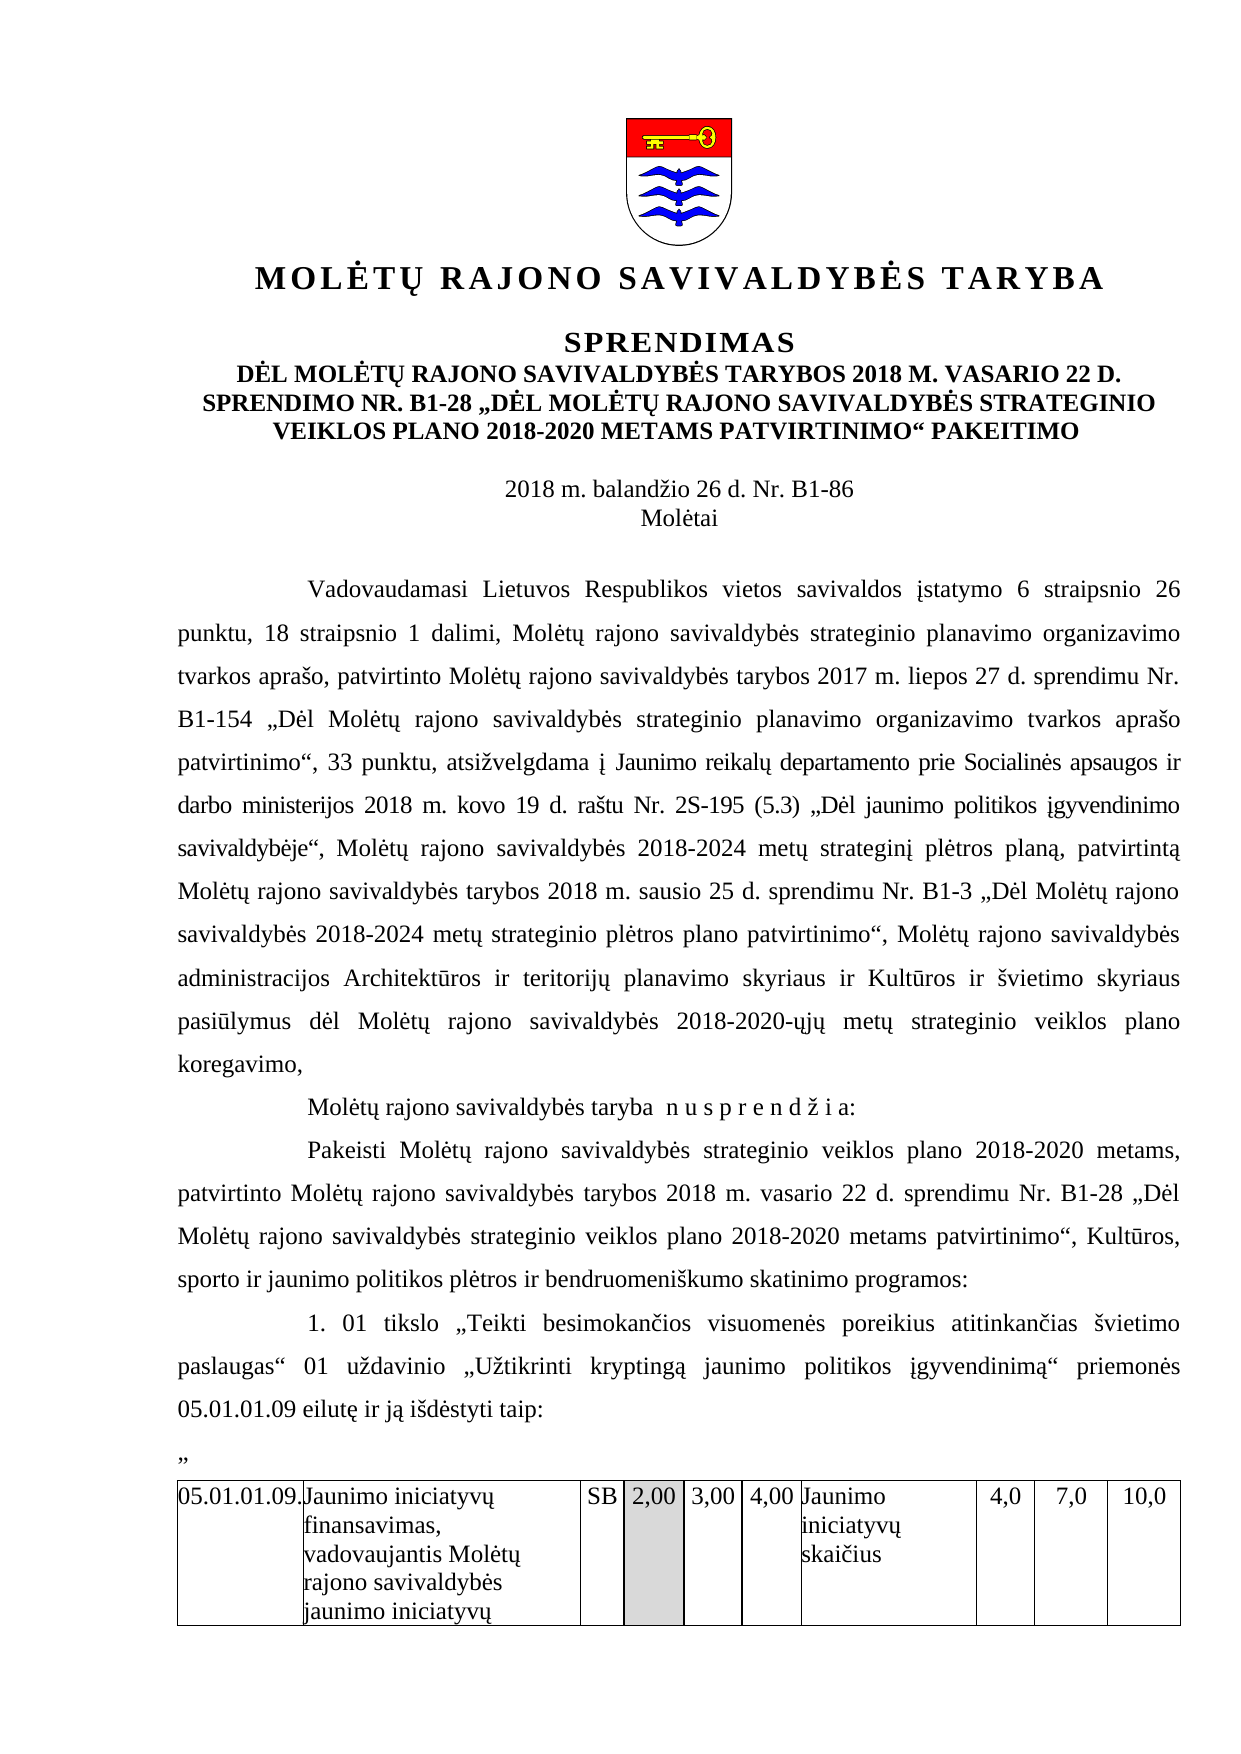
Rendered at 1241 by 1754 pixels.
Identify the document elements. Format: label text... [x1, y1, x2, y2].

table_header 10,0 [1108, 1481, 1180, 1625]
text Molėtų rajono savivaldybės taryba [177, 258, 1181, 297]
text SPRENDIMAS [177, 325, 1181, 359]
text 1. 01 tikslo „Teikti besimokančios visuomenės poreikius atitinkančias švietimo paslaugas“ 01 uždavinio „Užtikrinti kryptingą jaunimo politikos įgyvendinimą“ priemonės 05.01.01.09 eilutę ir ją išdėstyti taip: [177, 1308, 1181, 1423]
table_header 2,00 [625, 1481, 683, 1625]
text „ [177, 1437, 1181, 1466]
text 2018 m. balandžio 26 d. Nr. B1-86 [177, 474, 1181, 503]
text Molėtai [177, 503, 1181, 531]
table_header Jaunimo iniciatyvų skaičius [802, 1481, 976, 1625]
text Pakeisti Molėtų rajono savivaldybės strateginio veiklos plano 2018-2020 metams, patvirtinto Molėtų rajono savivaldybės tarybos 2018 m. vasario 22 d. sprendimu Nr. B1-28 „Dėl Molėtų rajono savivaldybės strateginio veiklos plano 2018-2020 metams patvirtinimo“, Kultūros, sporto ir jaunimo politikos plėtros ir bendruomeniškumo skatinimo programos: [177, 1135, 1181, 1293]
text Dėl molėtų rajono savivaldybės tarybos 2018 m. vasario 22 d. sprendimo Nr. B1-28 „Dėl Molėtų rajono savivaldybės strateginio veiklos plano 2018-2020 metams patvirtinimo“ pakeitimo [177, 359, 1181, 474]
text Molėtų rajono savivaldybės taryba n u s p r e n d ž i a: [177, 1092, 1181, 1121]
table_header 05.01.01.09. [178, 1481, 303, 1625]
table_header 4,00 [743, 1481, 801, 1625]
table_header 7,0 [1035, 1481, 1107, 1625]
table_header SB [581, 1481, 623, 1625]
text Vadovaudamasi Lietuvos Respublikos vietos savivaldos įstatymo 6 straipsnio 26 punktu, 18 straipsnio 1 dalimi, Molėtų rajono savivaldybės strateginio planavimo organizavimo tvarkos aprašo, patvirtinto Molėtų rajono savivaldybės tarybos 2017 m. liepos 27 d. sprendimu Nr. B1-154 „Dėl Molėtų rajono savivaldybės strateginio planavimo organizavimo tvarkos aprašo patvirtinimo“, 33 punktu, atsižvelgdama į Jaunimo reikalų departamento prie Socialinės apsaugos ir darbo ministerijos 2018 m. kovo 19 d. raštu Nr. 2S-195 (5.3) „Dėl jaunimo politikos įgyvendinimo savivaldybėje“, Molėtų rajono savivaldybės 2018-2024 metų strateginį plėtros planą, patvirtintą Molėtų rajono savivaldybės tarybos 2018 m. sausio 25 d. sprendimu Nr. B1-3 „Dėl Molėtų rajono savivaldybės 2018-2024 metų strateginio plėtros plano patvirtinimo“, Molėtų rajono savivaldybės administracijos Architektūros ir teritorijų planavimo skyriaus ir Kultūros ir švietimo skyriaus pasiūlymus dėl Molėtų rajono savivaldybės 2018-2020-ųjų metų strateginio veiklos plano koregavimo, [177, 574, 1181, 1078]
table_header 3,00 [685, 1481, 741, 1625]
table_header 4,0 [977, 1481, 1034, 1625]
table_header Jaunimo iniciatyvų finansavimas, vadovaujantis Molėtų rajono savivaldybės jaunimo iniciatyvų finansavimo tvarkos aprašu [304, 1481, 580, 1625]
